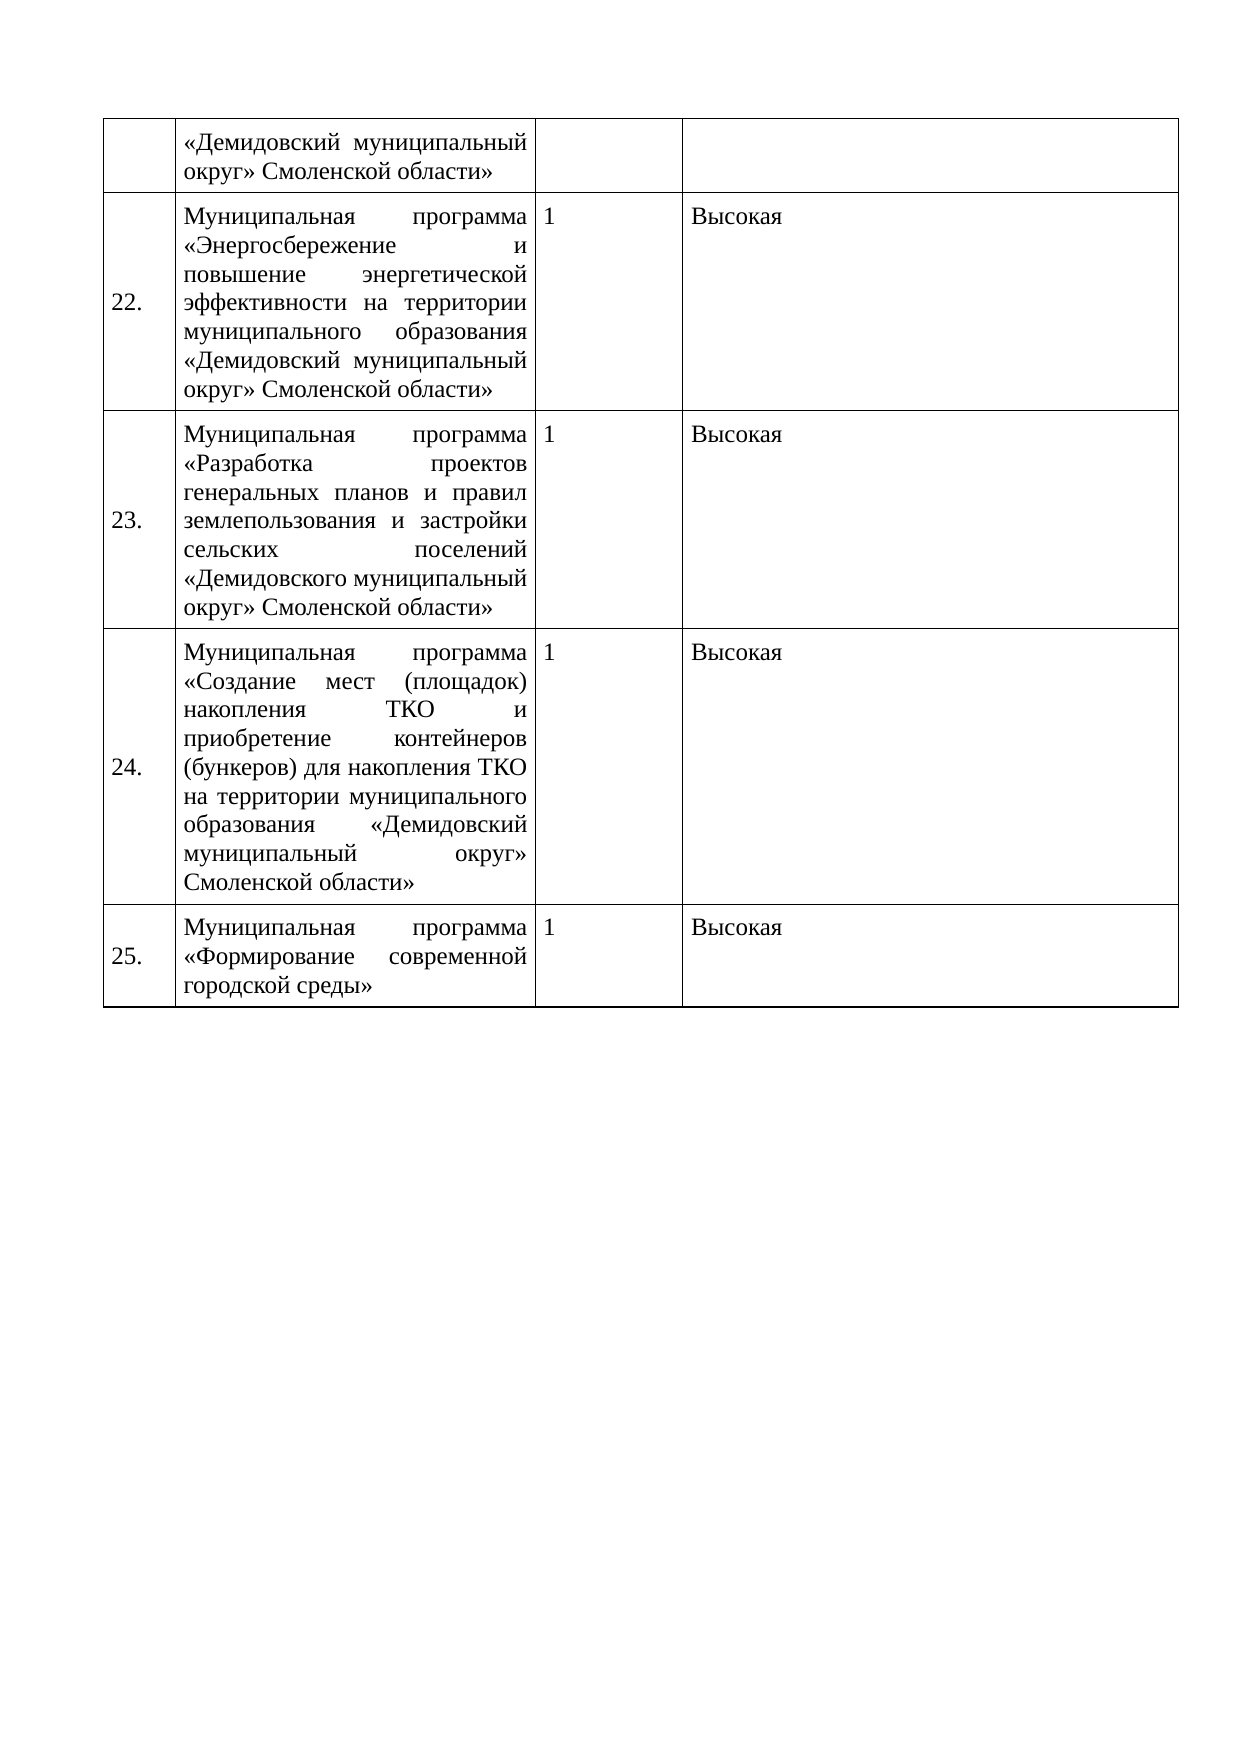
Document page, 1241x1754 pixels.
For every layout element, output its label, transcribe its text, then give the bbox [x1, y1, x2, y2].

table_cell Высокая [683, 193, 1178, 410]
table_cell Высокая [683, 905, 1178, 1006]
table_cell 23. [104, 411, 175, 628]
table_cell 24. [104, 629, 175, 903]
table_cell 25. [104, 905, 175, 1006]
table_cell Высокая [683, 629, 1178, 903]
table_cell 1 [536, 411, 682, 628]
table_cell [536, 119, 682, 192]
table_cell [104, 119, 175, 192]
table_cell Муниципальная программа «Создание мест (площадок) накопления ТКО и приобретение контейнеров (бункеров) для накопления ТКО на территории муниципального образования «Демидовский муниципальный округ» Смоленской области» [176, 629, 535, 903]
table_cell Высокая [683, 411, 1178, 628]
table_cell 1 [536, 629, 682, 903]
table_cell Муниципальная программа «Разработка проектов генеральных планов и правил землепользования и застройки сельских поселений «Демидовского муниципальный округ» Смоленской области» [176, 411, 535, 628]
table_cell «Демидовский муниципальный округ» Смоленской области» [176, 119, 535, 192]
table_cell 1 [536, 193, 682, 410]
table_cell 22. [104, 193, 175, 410]
table_cell 1 [536, 905, 682, 1006]
table_cell [683, 119, 1178, 192]
table_cell Муниципальная программа «Энергосбережение и повышение энергетической эффективности на территории муниципального образования «Демидовский муниципальный округ» Смоленской области» [176, 193, 535, 410]
table_cell Муниципальная программа «Формирование современной городской среды» [176, 905, 535, 1006]
